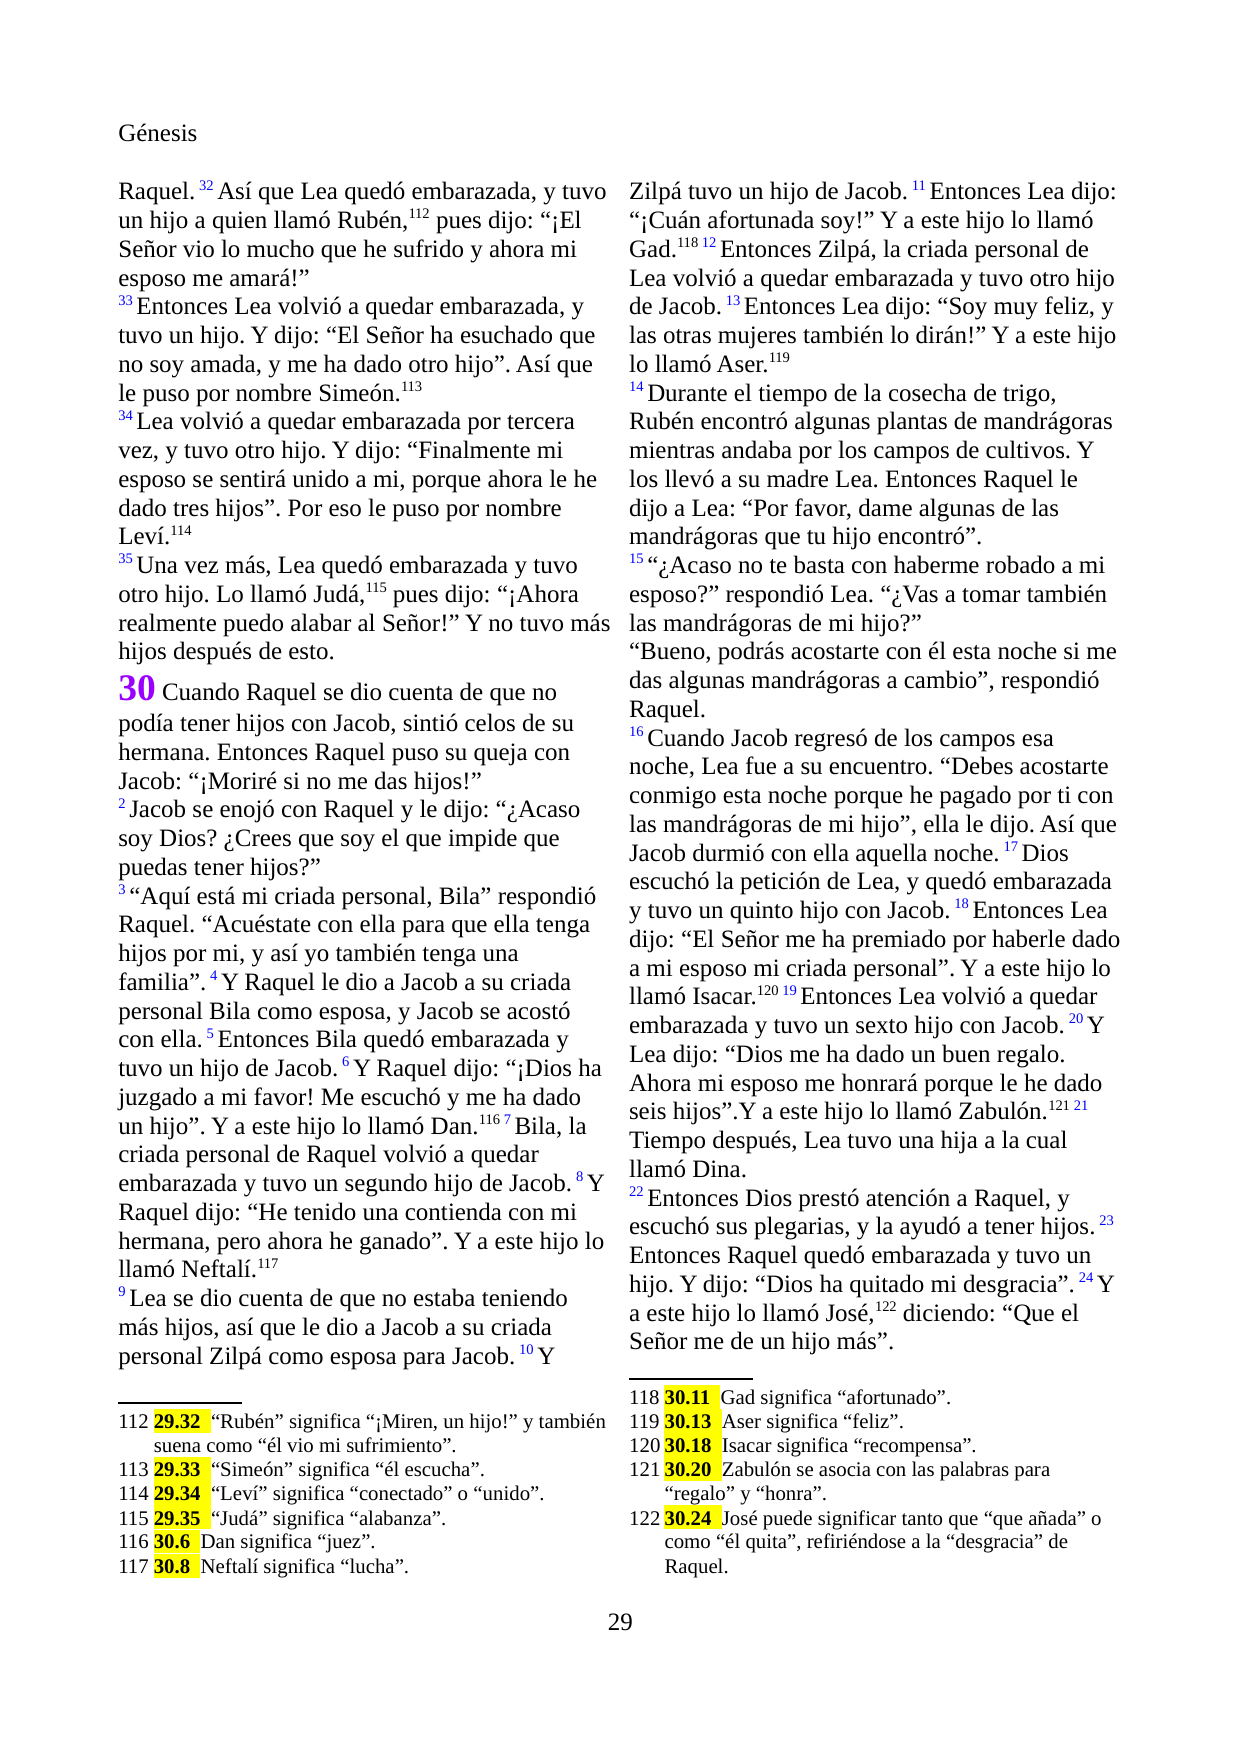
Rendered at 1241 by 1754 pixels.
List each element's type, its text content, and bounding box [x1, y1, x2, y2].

text 30 Cuando Raquel se dio cuenta de que no podía tener hijos con Jacob, sintió celos de su hermana. Entonces Raquel puso su queja con Jacob: “¡Moriré si no me das hijos!” [118, 665, 611, 794]
text 34 Lea volvió a quedar embarazada por tercera vez, y tuvo otro hijo. Y dijo: “Finalmente mi esposo se sentirá unido a mi, porque ahora le he dado tres hijos”. Por eso le puso por nombre Leví. [118, 406, 611, 550]
text “Bueno, podrás acostarte con él esta noche si me das algunas mandrágoras a cambio”, respondió Raquel. [629, 636, 1122, 723]
text 30.11 Gad significa “afortunado”. [629, 1385, 664, 1409]
text 30.8 Neftalí significa “lucha”. [118, 1553, 611, 1578]
text 30.11 Gad significa “afortunado”. [720, 1385, 1122, 1409]
text 29.34 “Leví” significa “conectado” o “unido”. [211, 1481, 611, 1505]
text 9 Lea se dio cuenta de que no estaba teniendo más hijos, así que le dio a Jacob a su criada personal Zilpá como esposa para Jacob. 10 Y [118, 1283, 611, 1369]
text 29.32 “Rubén” significa “¡Miren, un hijo!” y también suena como “él vio mi sufrimiento”. [118, 1409, 611, 1457]
text 33 Entonces Lea volvió a quedar embarazada, y tuvo un hijo. Y dijo: “El Señor ha esuchado que no soy amada, y me ha dado otro hijo”. Así que le puso por nombre Simeón. [118, 291, 611, 406]
text 29.35 “Judá” significa “alabanza”. [211, 1505, 611, 1529]
text 35 Una vez más, Lea quedó embarazada y tuvo otro hijo. Lo llamó Judá, pues dijo: “¡Ahora realmente puedo alabar al Señor!” Y no tuvo más hijos después de esto. [118, 550, 611, 665]
text 14 Durante el tiempo de la cosecha de trigo, Rubén encontró algunas plantas de mandrágoras mientras andaba por los campos de cultivos. Y los llevó a su madre Lea. Entonces Raquel le dijo a Lea: “Por favor, dame algunas de las mandrágoras que tu hijo encontró”. [629, 378, 1122, 550]
text 30.20 Zabulón se asocia con las palabras para “regalo” y “honra”. [629, 1457, 1122, 1505]
text 15 “¿Acaso no te basta con haberme robado a mi esposo?” respondió Lea. “¿Vas a tomar también las mandrágoras de mi hijo?” [629, 550, 1122, 636]
text 29.33 “Simeón” significa “él escucha”. [118, 1457, 154, 1481]
text 30.13 Aser significa “feliz”. [722, 1409, 1122, 1433]
text 30.18 Isacar significa “recompensa”. [629, 1433, 664, 1457]
text 29.33 “Simeón” significa “él escucha”. [211, 1457, 611, 1481]
text Zilpá tuvo un hijo de Jacob. 11 Entonces Lea dijo: “¡Cuán afortunada soy!” Y a este hijo lo llamó Gad. 12 Entonces Zilpá, la criada personal de Lea volvió a quedar embarazada y tuvo otro hijo de Jacob. 13 Entonces Lea dijo: “Soy muy feliz, y las otras mujeres también lo dirán!” Y a este hijo lo llamó Aser. [629, 176, 1122, 378]
text 30.18 Isacar significa “recompensa”. [722, 1433, 1122, 1457]
text Raquel. 32 Así que Lea quedó embarazada, y tuvo un hijo a quien llamó Rubén, pues dijo: “¡El Señor vio lo mucho que he sufrido y ahora mi esposo me amará!” [118, 176, 611, 291]
text 22 Entonces Dios prestó atención a Raquel, y escuchó sus plegarias, y la ayudó a tener hijos. 23 Entonces Raquel quedó embarazada y tuvo un hijo. Y dijo: “Dios ha quitado mi desgracia”. 24 Y a este hijo lo llamó José, diciendo: “Que el Señor me de un hijo más”. [629, 1183, 1122, 1355]
text 29.35 “Judá” significa “alabanza”. [118, 1505, 154, 1529]
text 2 Jacob se enojó con Raquel y le dijo: “¿Acaso soy Dios? ¿Crees que soy el que impide que puedas tener hijos?” [118, 794, 611, 881]
text 16 Cuando Jacob regresó de los campos esa noche, Lea fue a su encuentro. “Debes acostarte conmigo esta noche porque he pagado por ti con las mandrágoras de mi hijo”, ella le dijo. Así que Jacob durmió con ella aquella noche. 17 Dios escuchó la petición de Lea, y quedó embarazada y tuvo un quinto hijo con Jacob. 18 Entonces Lea dijo: “El Señor me ha premiado por haberle dado a mi esposo mi criada personal”. Y a este hijo lo llamó Isacar. 19 Entonces Lea volvió a quedar embarazada y tuvo un sexto hijo con Jacob. 20 Y Lea dijo: “Dios me ha dado un buen regalo. Ahora mi esposo me honrará porque le he dado seis hijos”.Y a este hijo lo llamó Zabulón. 21 Tiempo después, Lea tuvo una hija a la cual llamó Dina. [629, 723, 1122, 1183]
text 3 “Aquí está mi criada personal, Bila” respondió Raquel. “Acuéstate con ella para que ella tenga hijos por mi, y así yo también tenga una familia”. 4 Y Raquel le dio a Jacob a su criada personal Bila como esposa, y Jacob se acostó con ella. 5 Entonces Bila quedó embarazada y tuvo un hijo de Jacob. 6 Y Raquel dijo: “¡Dios ha juzgado a mi favor! Me escuchó y me ha dado un hijo”. Y a este hijo lo llamó Dan. 7 Bila, la criada personal de Raquel volvió a quedar embarazada y tuvo un segundo hijo de Jacob. 8 Y Raquel dijo: “He tenido una contienda con mi hermana, pero ahora he ganado”. Y a este hijo lo llamó Neftalí. [118, 881, 611, 1283]
text 30.6 Dan significa “juez”. [118, 1529, 611, 1553]
text 30.24 José puede significar tanto que “que añada” o como “él quita”, refiriéndose a la “desgracia” de Raquel. [629, 1505, 1122, 1578]
text 30.13 Aser significa “feliz”. [629, 1409, 664, 1433]
